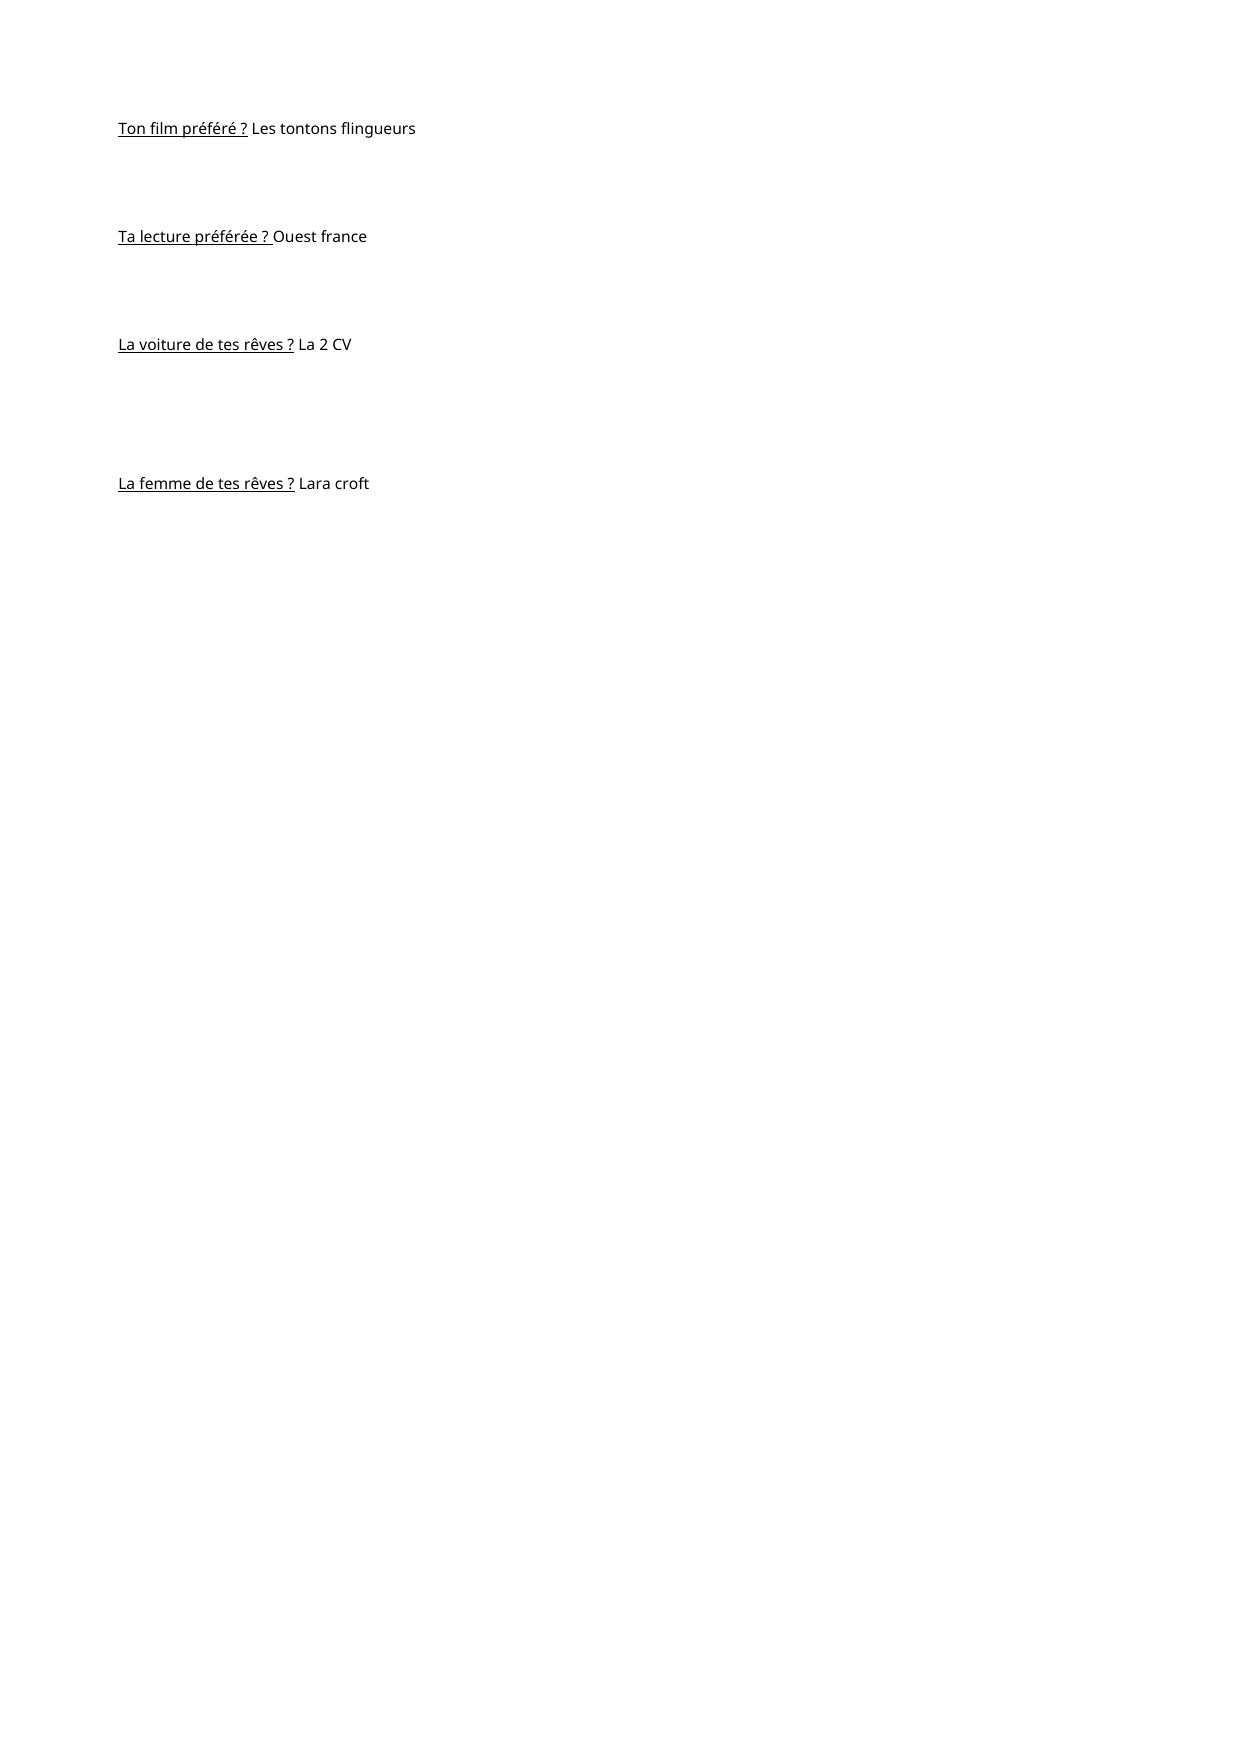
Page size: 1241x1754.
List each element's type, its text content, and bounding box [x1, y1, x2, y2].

text Ta lecture préférée ? Ouest france [118, 226, 1122, 247]
text La voiture de tes rêves ? La 2 CV [118, 334, 1122, 355]
text Ton film préféré ? Les tontons flingueurs [118, 118, 1122, 139]
text La femme de tes rêves ? Lara croft [118, 473, 1122, 494]
